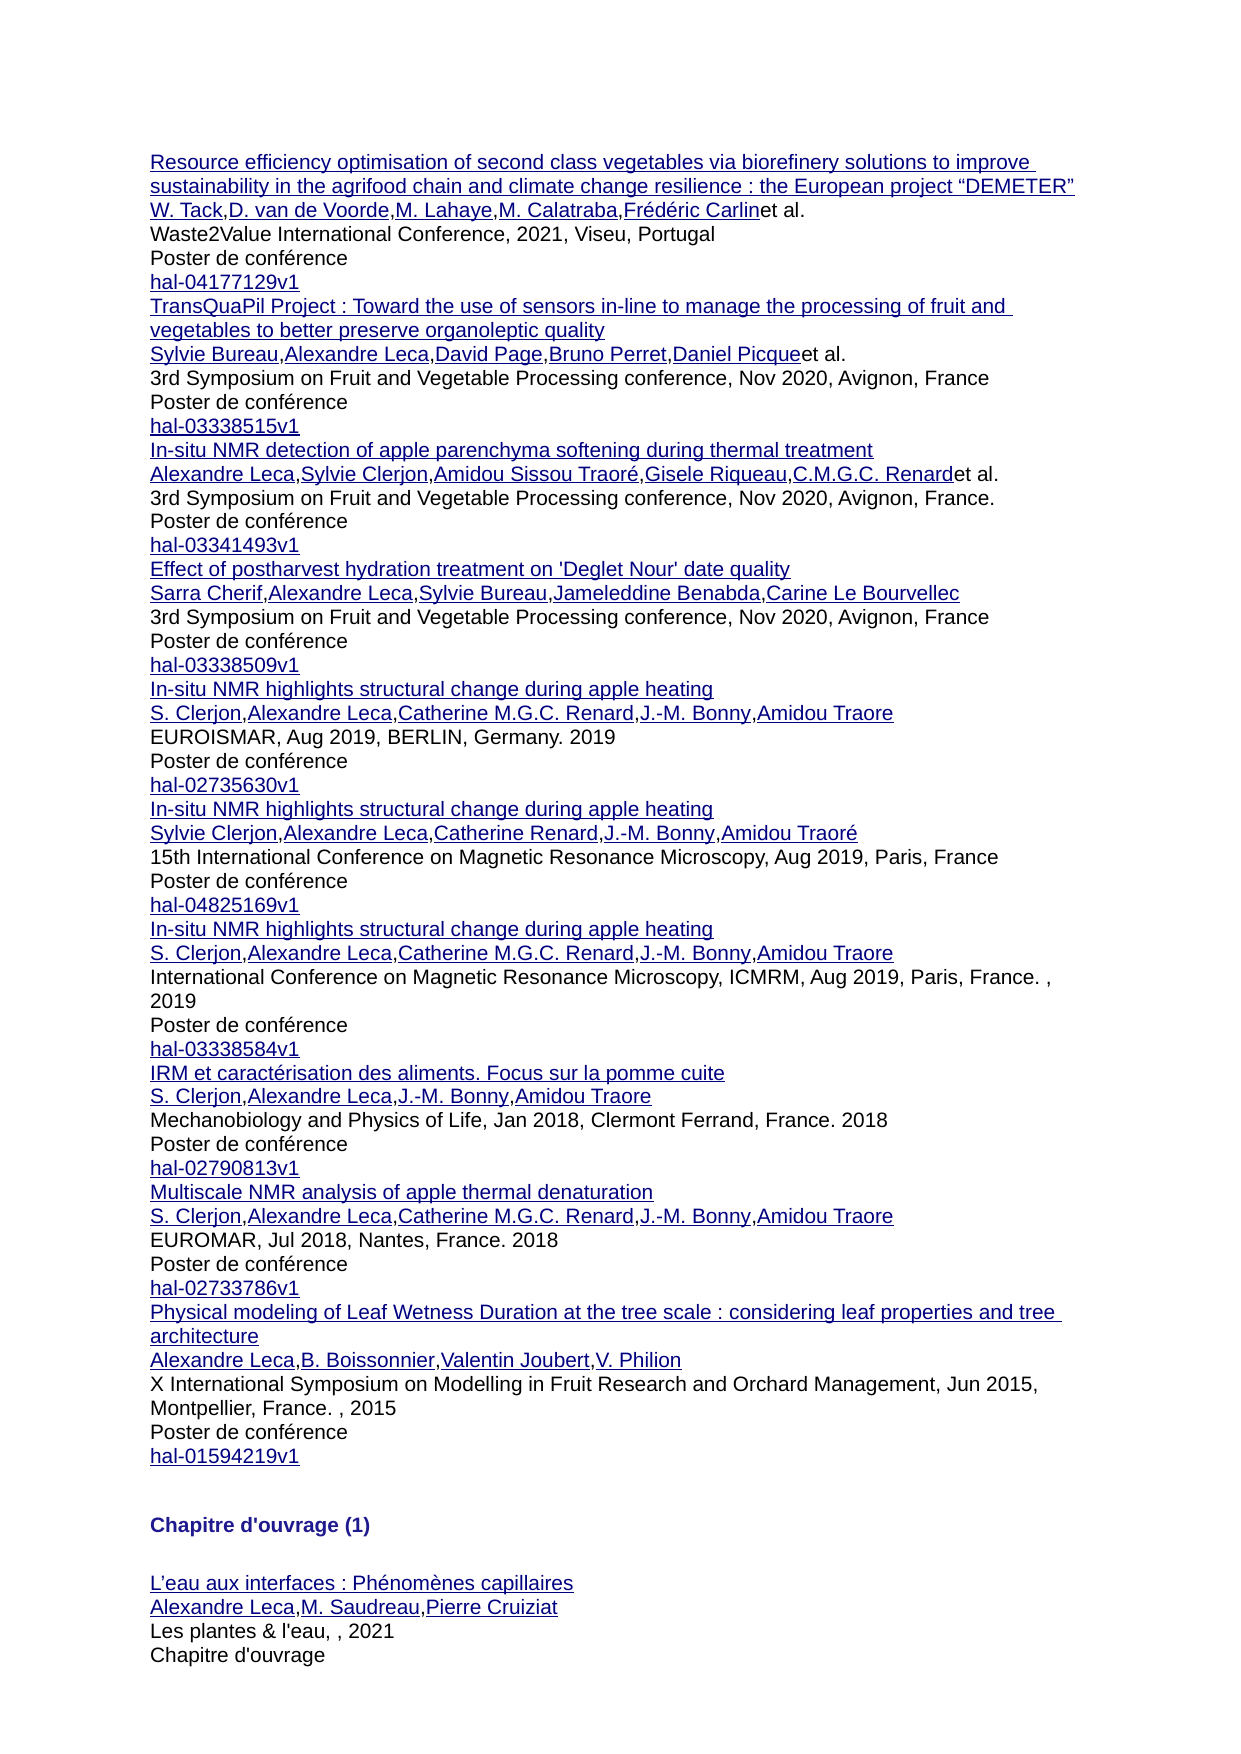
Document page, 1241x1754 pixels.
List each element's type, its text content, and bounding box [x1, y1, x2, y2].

table_cell Physical modeling of Leaf Wetness Duration at the tree scale : considering leaf properties and tree architecture Alexandre Leca,B. Boissonnier,Valentin Joubert,V. Philion X International Symposium on Modelling in Fruit Research and Orchard Management, Jun 2015, Montpellier, France. , 2015 Poster de conférence hal-01594219v1 [150, 1300, 1090, 1468]
table_cell In-situ NMR highlights structural change during apple heating Sylvie Clerjon,Alexandre Leca,Catherine Renard,J.-M. Bonny,Amidou Traoré 15th International Conference on Magnetic Resonance Microscopy, Aug 2019, Paris, France Poster de conférence hal-04825169v1 [150, 797, 1090, 917]
table_cell Resource efficiency optimisation of second class vegetables via biorefinery solutions to improve sustainability in the agrifood chain and climate change resilience : the European project “DEMETER” W. Tack,D. van de Voorde,M. Lahaye,M. Calatraba,Frédéric Carlinet al. Waste2Value International Conference, 2021, Viseu, Portugal Poster de conférence hal-04177129v1 [150, 150, 1090, 294]
table_header L’eau aux interfaces : Phénomènes capillaires Alexandre Leca,M. Saudreau,Pierre Cruiziat Les plantes & l'eau, , 2021 Chapitre d'ouvrage [150, 1571, 1090, 1667]
table_cell Effect of postharvest hydration treatment on 'Deglet Nour' date quality Sarra Cherif,Alexandre Leca,Sylvie Bureau,Jameleddine Benabda,Carine Le Bourvellec 3rd Symposium on Fruit and Vegetable Processing conference, Nov 2020, Avignon, France Poster de conférence hal-03338509v1 [150, 557, 1090, 677]
subtitle Chapitre d'ouvrage (1) [150, 1512, 1090, 1536]
table_cell In-situ NMR detection of apple parenchyma softening during thermal treatment Alexandre Leca,Sylvie Clerjon,Amidou Sissou Traoré,Gisele Riqueau,C.M.G.C. Renardet al. 3rd Symposium on Fruit and Vegetable Processing conference, Nov 2020, Avignon, France. Poster de conférence hal-03341493v1 [150, 438, 1090, 557]
table_cell In-situ NMR highlights structural change during apple heating S. Clerjon,Alexandre Leca,Catherine M.G.C. Renard,J.-M. Bonny,Amidou Traore International Conference on Magnetic Resonance Microscopy, ICMRM, Aug 2019, Paris, France. , 2019 Poster de conférence hal-03338584v1 [150, 917, 1090, 1060]
table_cell IRM et caractérisation des aliments. Focus sur la pomme cuite S. Clerjon,Alexandre Leca,J.-M. Bonny,Amidou Traore Mechanobiology and Physics of Life, Jan 2018, Clermont Ferrand, France. 2018 Poster de conférence hal-02790813v1 [150, 1060, 1090, 1180]
table_cell Multiscale NMR analysis of apple thermal denaturation S. Clerjon,Alexandre Leca,Catherine M.G.C. Renard,J.-M. Bonny,Amidou Traore EUROMAR, Jul 2018, Nantes, France. 2018 Poster de conférence hal-02733786v1 [150, 1180, 1090, 1300]
table_cell In-situ NMR highlights structural change during apple heating S. Clerjon,Alexandre Leca,Catherine M.G.C. Renard,J.-M. Bonny,Amidou Traore EUROISMAR, Aug 2019, BERLIN, Germany. 2019 Poster de conférence hal-02735630v1 [150, 677, 1090, 797]
table_cell TransQuaPil Project : Toward the use of sensors in-line to manage the processing of fruit and vegetables to better preserve organoleptic quality Sylvie Bureau,Alexandre Leca,David Page,Bruno Perret,Daniel Picqueet al. 3rd Symposium on Fruit and Vegetable Processing conference, Nov 2020, Avignon, France Poster de conférence hal-03338515v1 [150, 294, 1090, 437]
